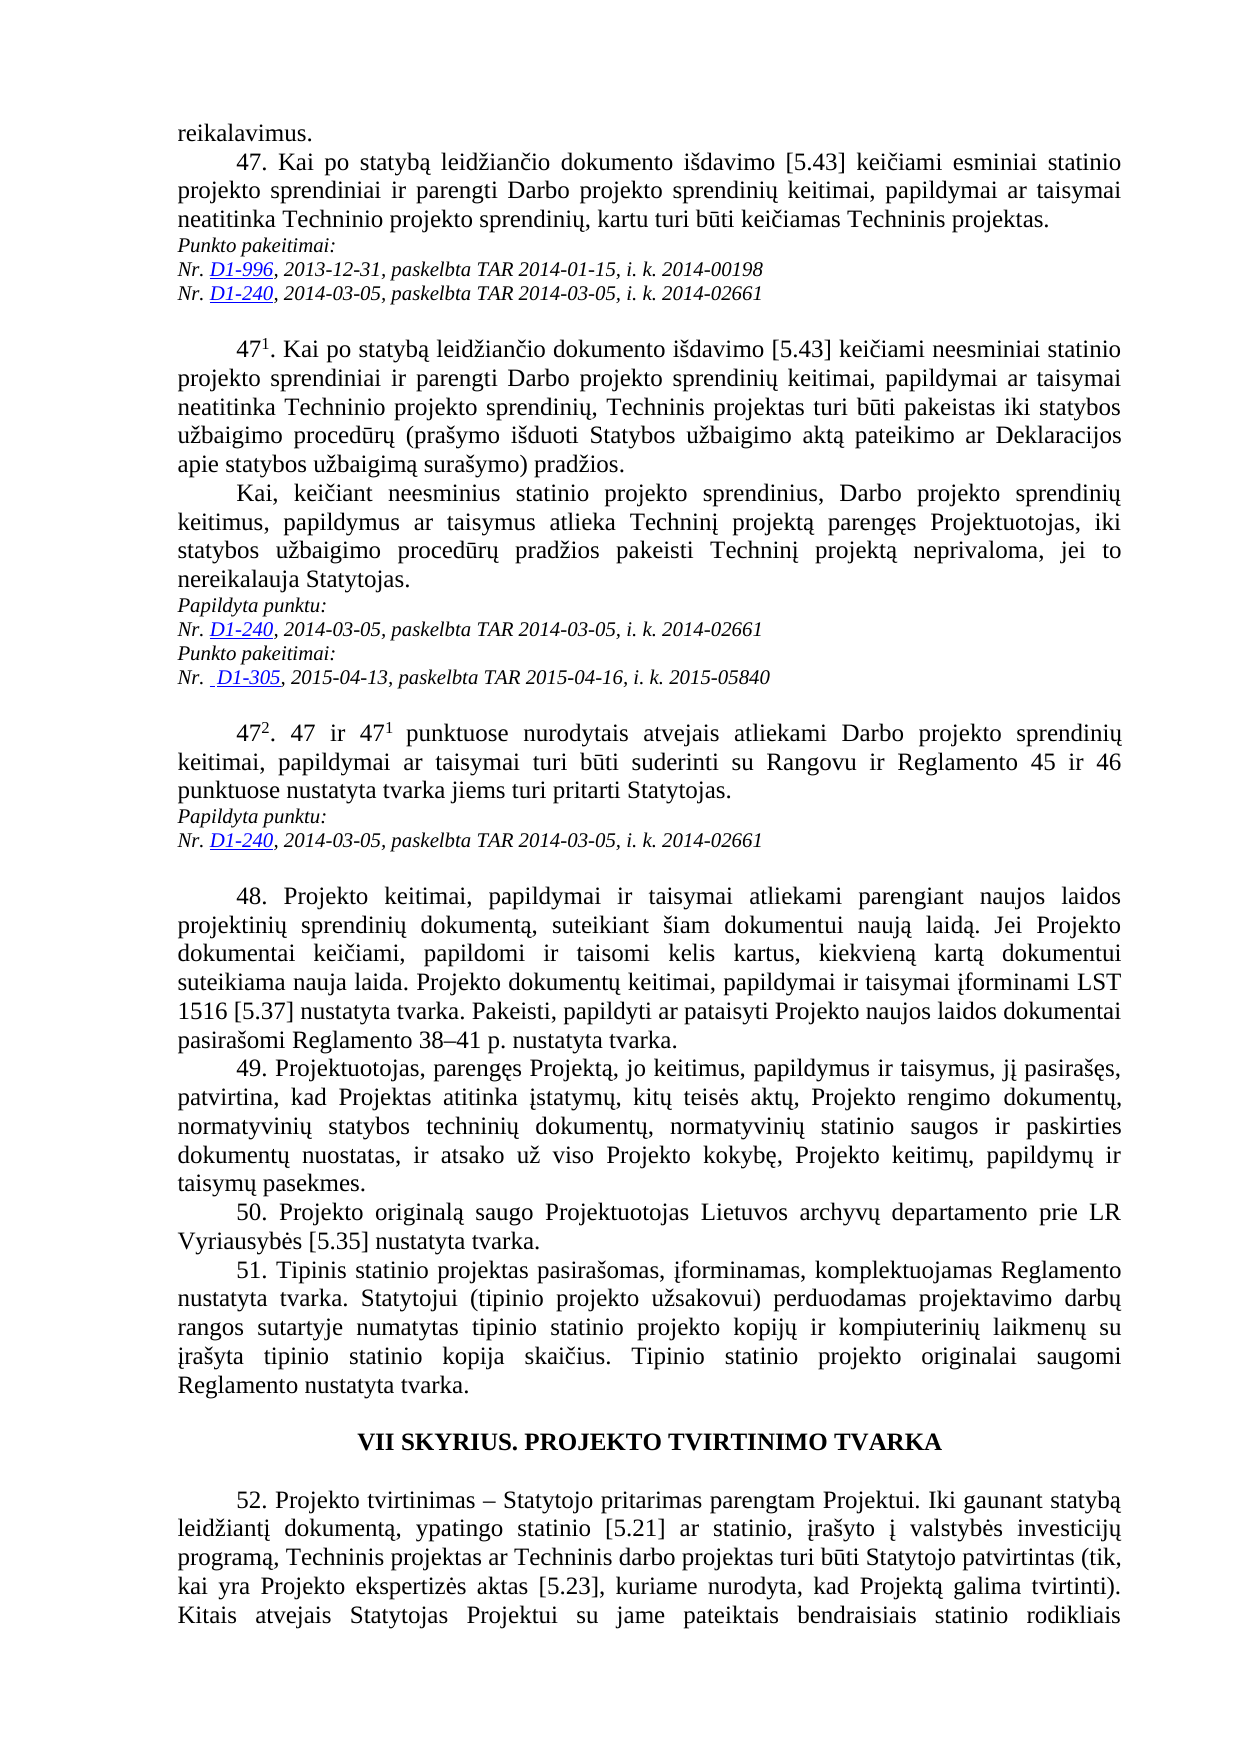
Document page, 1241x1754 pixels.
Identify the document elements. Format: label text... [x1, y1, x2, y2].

text Nr. D1-305, 2015-04-13, paskelbta TAR 2015-04-16, i. k. 2015-05840 [177, 665, 1122, 689]
text Nr. D1-240, 2014-03-05, paskelbta TAR 2014-03-05, i. k. 2014-02661 [177, 617, 1122, 641]
text 472. 47 ir 471 punktuose nurodytais atvejais atliekami Darbo projekto sprendinių keitimai, papildymai ar taisymai turi būti suderinti su Rangovu ir Reglamento 45 ir 46 punktuose nustatyta tvarka jiems turi pritarti Statytojas. [177, 718, 1122, 804]
text 47. Kai po statybą leidžiančio dokumento išdavimo [5.43] keičiami esminiai statinio projekto sprendiniai ir parengti Darbo projekto sprendinių keitimai, papildymai ar taisymai neatitinka Techninio projekto sprendinių, kartu turi būti keičiamas Techninis projektas. [177, 147, 1122, 233]
text VII SKYRIUS. PROJEKTO TVIRTINIMO TVARKA [177, 1427, 1122, 1456]
text 471. Kai po statybą leidžiančio dokumento išdavimo [5.43] keičiami neesminiai statinio projekto sprendiniai ir parengti Darbo projekto sprendinių keitimai, papildymai ar taisymai neatitinka Techninio projekto sprendinių, Techninis projektas turi būti pakeistas iki statybos užbaigimo procedūrų (prašymo išduoti Statybos užbaigimo aktą pateikimo ar Deklaracijos apie statybos užbaigimą surašymo) pradžios. [177, 334, 1122, 478]
text Nr. D1-240, 2014-03-05, paskelbta TAR 2014-03-05, i. k. 2014-02661 [177, 828, 1122, 852]
text Punkto pakeitimai: [177, 641, 1122, 665]
text Punkto pakeitimai: [177, 233, 1122, 257]
text 50. Projekto originalą saugo Projektuotojas Lietuvos archyvų departamento prie LR Vyriausybės [5.35] nustatyta tvarka. [177, 1197, 1122, 1255]
text Papildyta punktu: [177, 593, 1122, 617]
text Nr. D1-240, 2014-03-05, paskelbta TAR 2014-03-05, i. k. 2014-02661 [177, 281, 1122, 305]
text reikalavimus. [177, 118, 1122, 147]
text 51. Tipinis statinio projektas pasirašomas, įforminamas, komplektuojamas Reglamento nustatyta tvarka. Statytojui (tipinio projekto užsakovui) perduodamas projektavimo darbų rangos sutartyje numatytas tipinio statinio projekto kopijų ir kompiuterinių laikmenų su įrašyta tipinio statinio kopija skaičius. Tipinio statinio projekto originalai saugomi Reglamento nustatyta tvarka. [177, 1255, 1122, 1398]
text Kai, keičiant neesminius statinio projekto sprendinius, Darbo projekto sprendinių keitimus, papildymus ar taisymus atlieka Techninį projektą parengęs Projektuotojas, iki statybos užbaigimo procedūrų pradžios pakeisti Techninį projektą neprivaloma, jei to nereikalauja Statytojas. [177, 478, 1122, 593]
text 48. Projekto keitimai, papildymai ir taisymai atliekami parengiant naujos laidos projektinių sprendinių dokumentą, suteikiant šiam dokumentui naują laidą. Jei Projekto dokumentai keičiami, papildomi ir taisomi kelis kartus, kiekvieną kartą dokumentui suteikiama nauja laida. Projekto dokumentų keitimai, papildymai ir taisymai įforminami LST 1516 [5.37] nustatyta tvarka. Pakeisti, papildyti ar pataisyti Projekto naujos laidos dokumentai pasirašomi Reglamento 38–41 p. nustatyta tvarka. [177, 881, 1122, 1053]
text 49. Projektuotojas, parengęs Projektą, jo keitimus, papildymus ir taisymus, jį pasirašęs, patvirtina, kad Projektas atitinka įstatymų, kitų teisės aktų, Projekto rengimo dokumentų, normatyvinių statybos techninių dokumentų, normatyvinių statinio saugos ir paskirties dokumentų nuostatas, ir atsako už viso Projekto kokybę, Projekto keitimų, papildymų ir taisymų pasekmes. [177, 1053, 1122, 1197]
text Nr. D1-996, 2013-12-31, paskelbta TAR 2014-01-15, i. k. 2014-00198 [177, 257, 1122, 281]
text 52. Projekto tvirtinimas – Statytojo pritarimas parengtam Projektui. Iki gaunant statybą leidžiantį dokumentą, ypatingo statinio [5.21] ar statinio, įrašyto į valstybės investicijų programą, Techninis projektas ar Techninis darbo projektas turi būti Statytojo patvirtintas (tik, kai yra Projekto ekspertizės aktas [5.23], kuriame nurodyta, kad Projektą galima tvirtinti). Kitais atvejais Statytojas Projektui su jame pateiktais bendraisiais statinio rodikliais [177, 1485, 1122, 1628]
text Papildyta punktu: [177, 804, 1122, 828]
